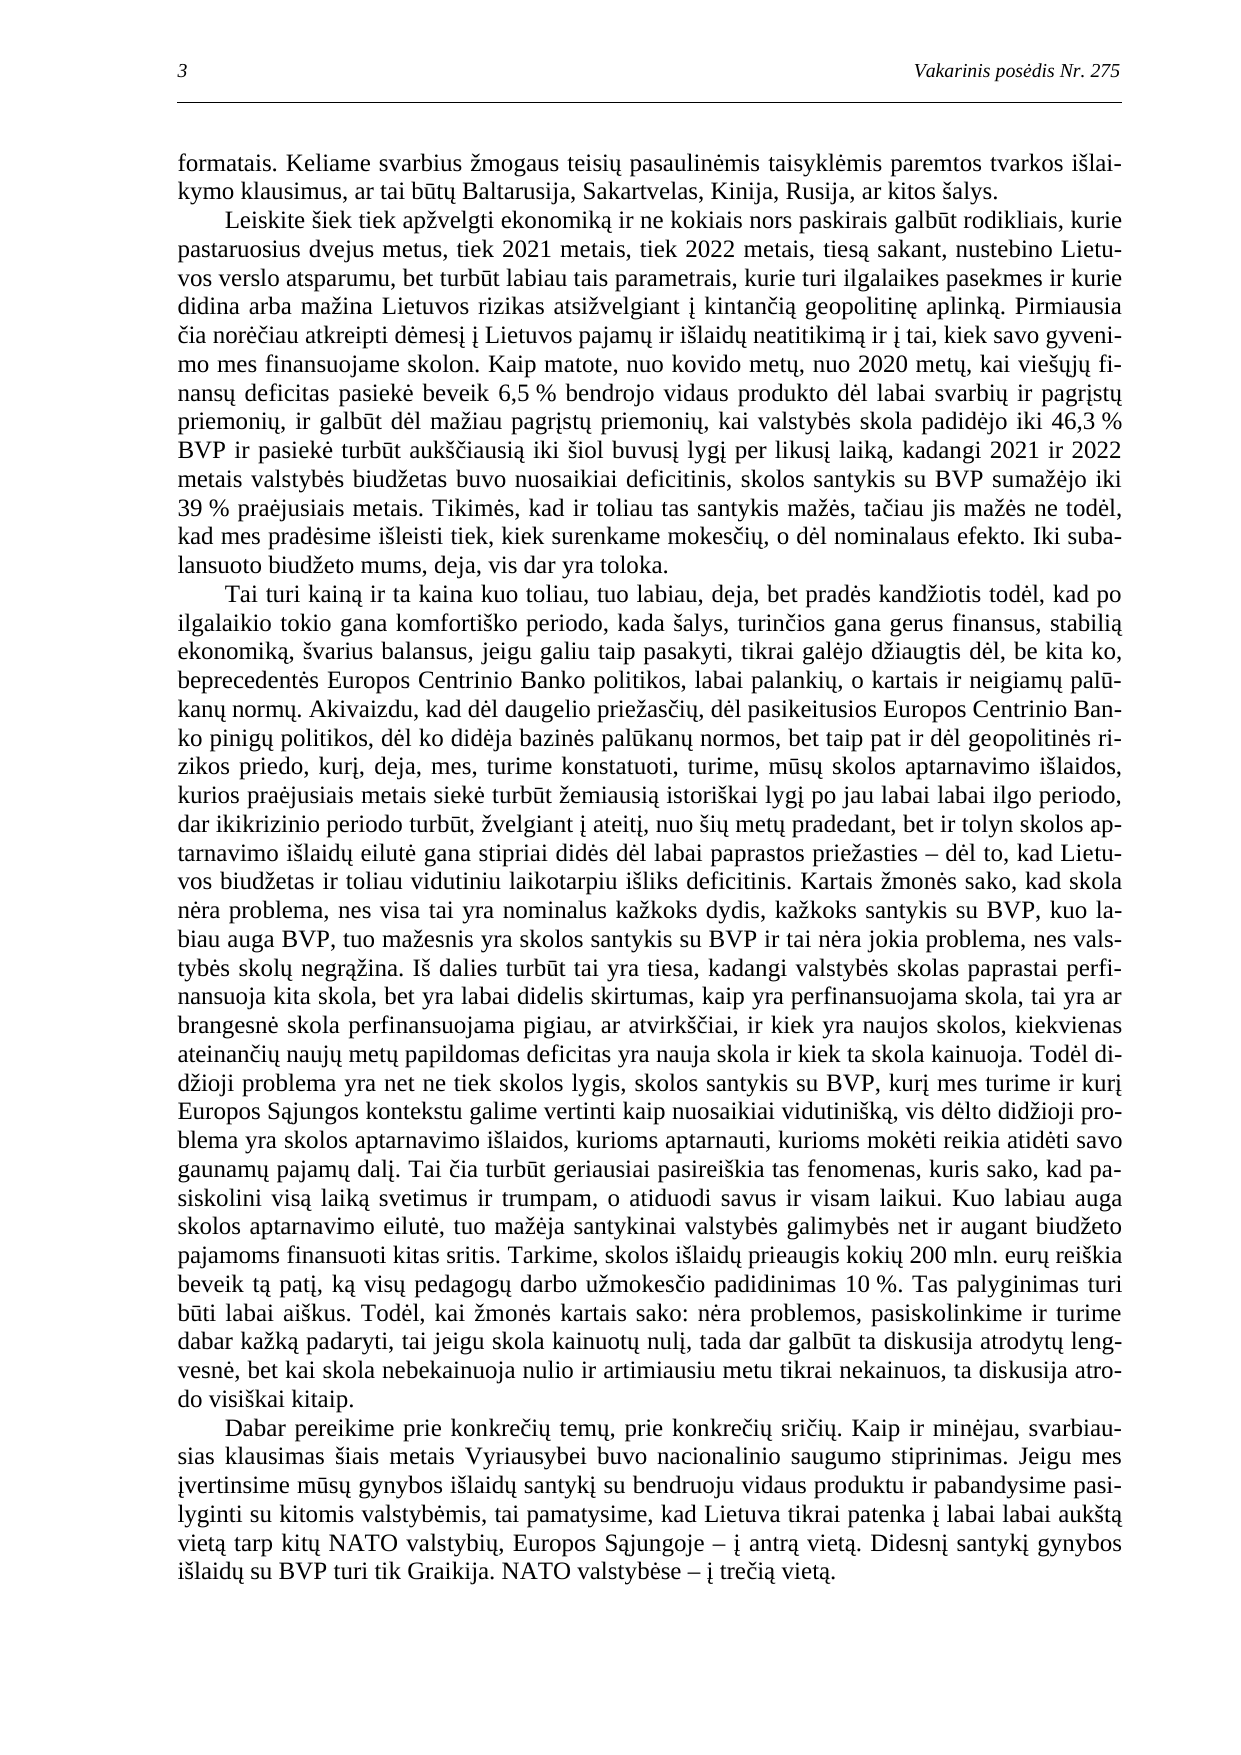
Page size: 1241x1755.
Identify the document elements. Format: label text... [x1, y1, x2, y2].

text for­ma­tais. Ke­lia­me svar­bius žmo­gaus tei­sių pa­sau­li­nė­mis tai­syk­lė­mis pa­rem­tos tvar­kos iš­lai­ky­mo klau­si­mus, ar tai bū­tų Bal­ta­ru­si­ja, Sa­kart­ve­las, Ki­ni­ja, Ru­si­ja, ar ki­tos ša­lys. [177, 148, 1122, 205]
text Leis­ki­te šiek tiek ap­žvelg­ti eko­no­mi­ką ir ne ko­kiais nors pa­ski­rais gal­būt ro­dik­liais, ku­rie pas­ta­ruo­sius dve­jus me­tus, tiek 2021 me­tais, tiek 2022 me­tais, tie­są sa­kant, nu­ste­bi­no Lie­tu­vos ver­slo at­spa­ru­mu, bet tur­būt la­biau tais pa­ra­met­rais, ku­rie tu­ri il­ga­lai­kes pa­sek­mes ir ku­rie di­di­na ar­ba ma­ži­na Lie­tu­vos ri­zi­kas at­si­žvel­giant į kin­tan­čią ge­o­po­li­ti­nę ap­lin­ką. Pir­miau­sia čia no­rė­čiau at­kreip­ti dė­me­sį į Lie­tu­vos pa­ja­mų ir iš­lai­dų ne­ati­ti­ki­mą ir į tai, kiek sa­vo gy­ve­ni­mo mes fi­nan­suo­ja­me sko­lon. Kaip ma­to­te, nuo ko­vi­do me­tų, nuo 2020 me­tų, kai vie­šų­jų fi­nan­sų de­fi­ci­tas pa­sie­kė be­veik 6,5 % ben­dro­jo vi­daus pro­duk­to dėl la­bai svar­bių ir pa­grįs­tų prie­mo­nių, ir gal­būt dėl ma­žiau pa­grįs­tų prie­mo­nių, kai vals­ty­bės sko­la pa­di­dė­jo iki 46,3 % BVP ir pa­sie­kė tur­būt aukš­čiau­sią iki šiol bu­vu­sį ly­gį per li­ku­sį lai­ką, ka­dan­gi 2021 ir 2022 me­tais vals­ty­bės biu­dže­tas bu­vo nuo­sai­kiai de­fi­ci­ti­nis, sko­los san­ty­kis su BVP su­ma­žė­jo iki 39 % pra­ėju­siais me­tais. Ti­ki­mės, kad ir to­liau tas san­ty­kis ma­žės, ta­čiau jis ma­žės ne to­dėl, kad mes pra­dė­si­me iš­leis­ti tiek, kiek su­ren­ka­me mo­kes­čių, o dėl no­mi­na­laus efek­to. Iki su­ba­lan­suo­to biu­dže­to mums, de­ja, vis dar yra to­lo­ka. [177, 205, 1122, 579]
text Da­bar per­ei­ki­me prie kon­kre­čių te­mų, prie kon­kre­čių sri­čių. Kaip ir mi­nė­jau, svar­biau­sias klau­si­mas šiais me­tais Vy­riau­sy­bei bu­vo na­cio­na­li­nio sau­gu­mo stip­ri­ni­mas. Jei­gu mes įver­tin­si­me mū­sų gy­ny­bos iš­lai­dų san­ty­kį su ben­druo­ju vi­daus pro­duk­tu ir pa­ban­dy­si­me pa­si­ly­gin­ti su ki­to­mis vals­ty­bė­mis, tai pa­ma­ty­si­me, kad Lie­tu­va tik­rai pa­ten­ka į la­bai la­bai aukš­tą vie­tą tarp ki­tų NATO vals­ty­bių, Eu­ro­pos Są­jun­go­je – į an­trą vie­tą. Di­des­nį san­ty­kį gy­ny­bos iš­lai­dų su BVP tu­ri tik Grai­ki­ja. NATO vals­ty­bė­se – į tre­čią vie­tą. [177, 1413, 1122, 1585]
text Tai tu­ri kai­ną ir ta kai­na kuo to­liau, tuo la­biau, de­ja, bet pra­dės kan­džio­tis to­dėl, kad po il­ga­lai­kio to­kio ga­na kom­for­tiš­ko pe­ri­odo, ka­da ša­lys, tu­rin­čios ga­na ge­rus fi­nan­sus, sta­bi­lią eko­no­mi­ką, šva­rius ba­lan­sus, jei­gu ga­liu taip pa­sa­ky­ti, tik­rai ga­lė­jo džiaug­tis dėl, be ki­ta ko, be­pre­ce­den­tės Eu­ro­pos Cen­tri­nio Ban­ko po­li­ti­kos, la­bai pa­lan­kių, o kar­tais ir nei­gia­mų pa­lū­ka­nų nor­mų. Aki­vaiz­du, kad dėl dau­ge­lio prie­žas­čių, dėl pa­si­kei­tu­sios Eu­ro­pos Cen­tri­nio Ban­ko pi­ni­gų po­li­ti­kos, dėl ko di­dė­ja ba­zi­nės pa­lū­ka­nų nor­mos, bet taip pat ir dėl ge­o­po­li­ti­nės ri­zi­kos prie­do, ku­rį, de­ja, mes, tu­ri­me kon­sta­tuo­ti, tu­rime, mū­sų sko­los ap­tar­na­vi­mo iš­lai­dos, ku­rios pra­ėju­siais me­tais sie­kė tur­būt že­miau­sią is­to­riš­kai ly­gį po jau la­bai la­bai il­go pe­ri­odo, dar ikik­ri­zi­nio pe­ri­odo tur­būt, žvel­giant į at­ei­tį, nuo šių me­tų pra­de­dant, bet ir to­lyn sko­los ap­tar­na­vi­mo iš­lai­dų ei­lu­tė ga­na stip­riai di­dės dėl la­bai pa­pras­tos prie­žas­ties – dėl to, kad Lie­tu­vos biu­dže­tas ir to­liau vi­du­ti­niu lai­ko­tar­piu iš­liks de­fi­ci­ti­nis. Kar­tais žmo­nės sa­ko, kad sko­la nė­ra pro­ble­ma, nes vi­sa tai yra no­mi­na­lus kaž­koks dy­dis, kaž­koks san­ty­kis su BVP, kuo la­biau au­ga BVP, tuo ma­žes­nis yra sko­los san­ty­kis su BVP ir tai nė­ra jo­kia pro­ble­ma, nes vals­ty­bės sko­lų ne­grą­ži­na. Iš da­lies tur­būt tai yra tie­sa, ka­dan­gi vals­ty­bės sko­las pa­pras­tai per­fi­nan­suo­ja ki­ta sko­la, bet yra la­bai di­de­lis skir­tu­mas, kaip yra per­fi­nan­suo­ja­ma sko­la, tai yra ar bran­ges­nė sko­la per­fi­nan­suo­ja­ma pi­giau, ar at­virkš­čiai, ir kiek yra nau­jos sko­los, kiek­vie­nas at­ei­nan­čių nau­jų me­tų pa­pil­do­mas de­fi­ci­tas yra nau­ja sko­la ir kiek ta sko­la kai­nuo­ja. To­dėl di­džio­ji pro­ble­ma yra net ne tiek sko­los ly­gis, sko­los san­ty­kis su BVP, ku­rį mes tu­ri­me ir ku­rį Eu­ro­pos Są­jun­gos kon­teks­tu ga­li­me ver­tin­ti kaip nuo­sai­kiai vi­du­ti­niš­ką, vis dėl­to di­džio­ji pro­ble­ma yra sko­los ap­tar­na­vi­mo iš­lai­dos, ku­rioms ap­tar­nau­ti, ku­rioms mo­kė­ti rei­kia ati­dė­ti sa­vo gau­na­mų pa­ja­mų da­lį. Tai čia tur­būt ge­riau­siai pa­si­reiš­kia tas fe­no­me­nas, ku­ris sa­ko, kad pa­si­sko­li­ni vi­są lai­ką sve­ti­mus ir trum­pam, o ati­duo­di sa­vus ir vi­sam lai­kui. Kuo la­biau au­ga sko­los ap­tar­na­vi­mo ei­lu­tė, tuo ma­žė­ja san­ty­ki­nai vals­ty­bės ga­li­my­bės net ir au­gant biu­dže­to pa­ja­moms fi­nan­suo­ti ki­tas sri­tis. Tar­kime, sko­los iš­lai­dų prie­au­gis ko­kių 200 mln. eu­rų reiš­kia be­veik tą pa­tį, ką vi­sų pe­da­go­gų dar­bo už­mo­kes­čio pa­di­di­ni­mas 10 %. Tas pa­ly­gi­ni­mas tu­ri bū­ti la­bai aiš­kus. To­dėl, kai žmo­nės kar­tais sa­ko: nė­ra pro­ble­mos, pa­si­sko­lin­ki­me ir tu­ri­me da­bar kaž­ką pa­da­ry­ti, tai jei­gu sko­la kai­nuo­tų nu­lį, ta­da dar gal­būt ta dis­ku­si­ja at­ro­dy­tų leng­ves­nė, bet kai sko­la ne­be­kai­nuo­ja nu­lio ir ar­ti­miau­siu me­tu tik­rai ne­kai­nuos, ta dis­ku­si­ja at­ro­do vi­siš­kai ki­taip. [177, 579, 1122, 1413]
